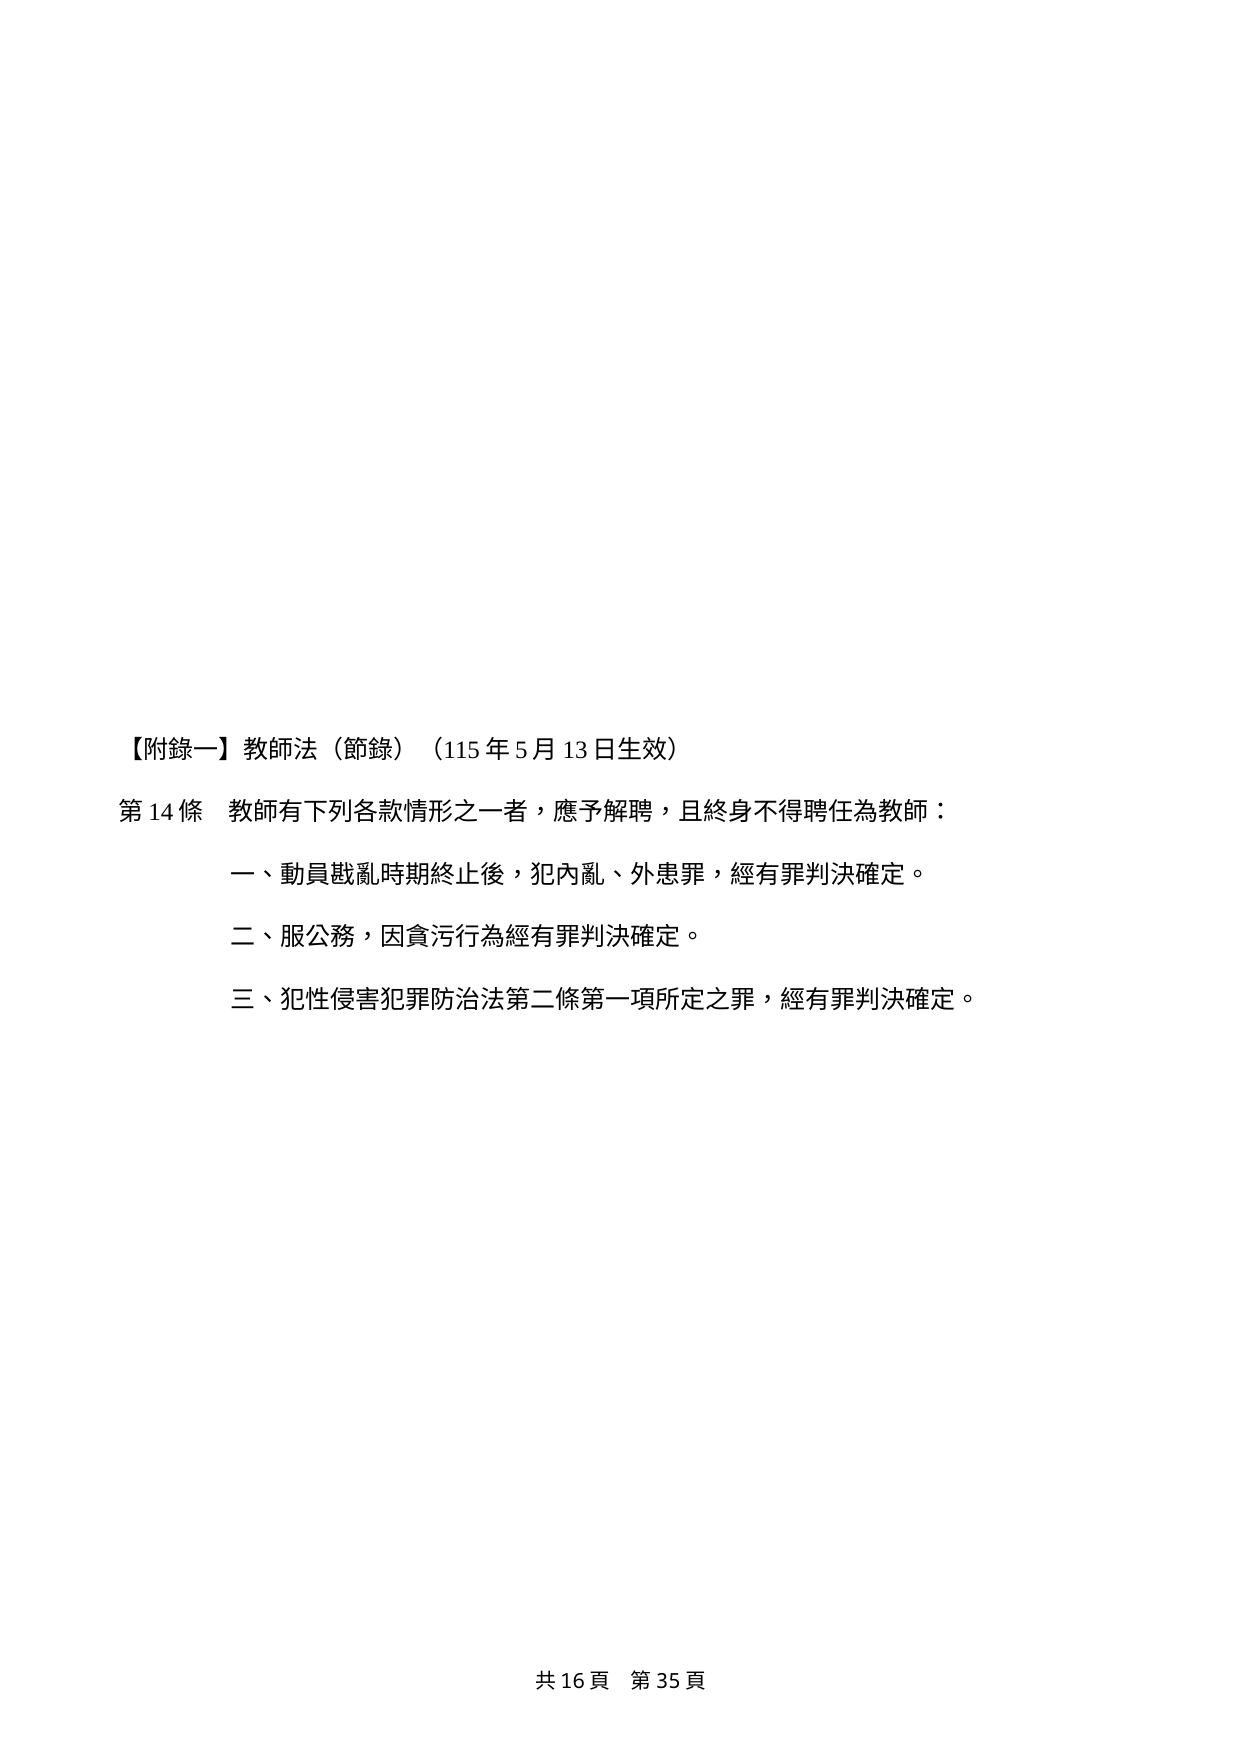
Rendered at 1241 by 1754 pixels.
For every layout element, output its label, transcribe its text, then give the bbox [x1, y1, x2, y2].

text 三、犯性侵害犯罪防治法第二條第一項所定之罪，經有罪判決確定。 [230, 956, 1122, 1018]
text 第14條 教師有下列各款情形之一者，應予解聘，且終身不得聘任為教師： [118, 768, 1122, 831]
text 一、動員戡亂時期終止後，犯內亂、外患罪，經有罪判決確定。 [230, 831, 1122, 893]
text 【附錄一】教師法（節錄）（115年5月13日生效） [118, 706, 1122, 768]
text 二、服公務，因貪污行為經有罪判決確定。 [230, 893, 1122, 956]
